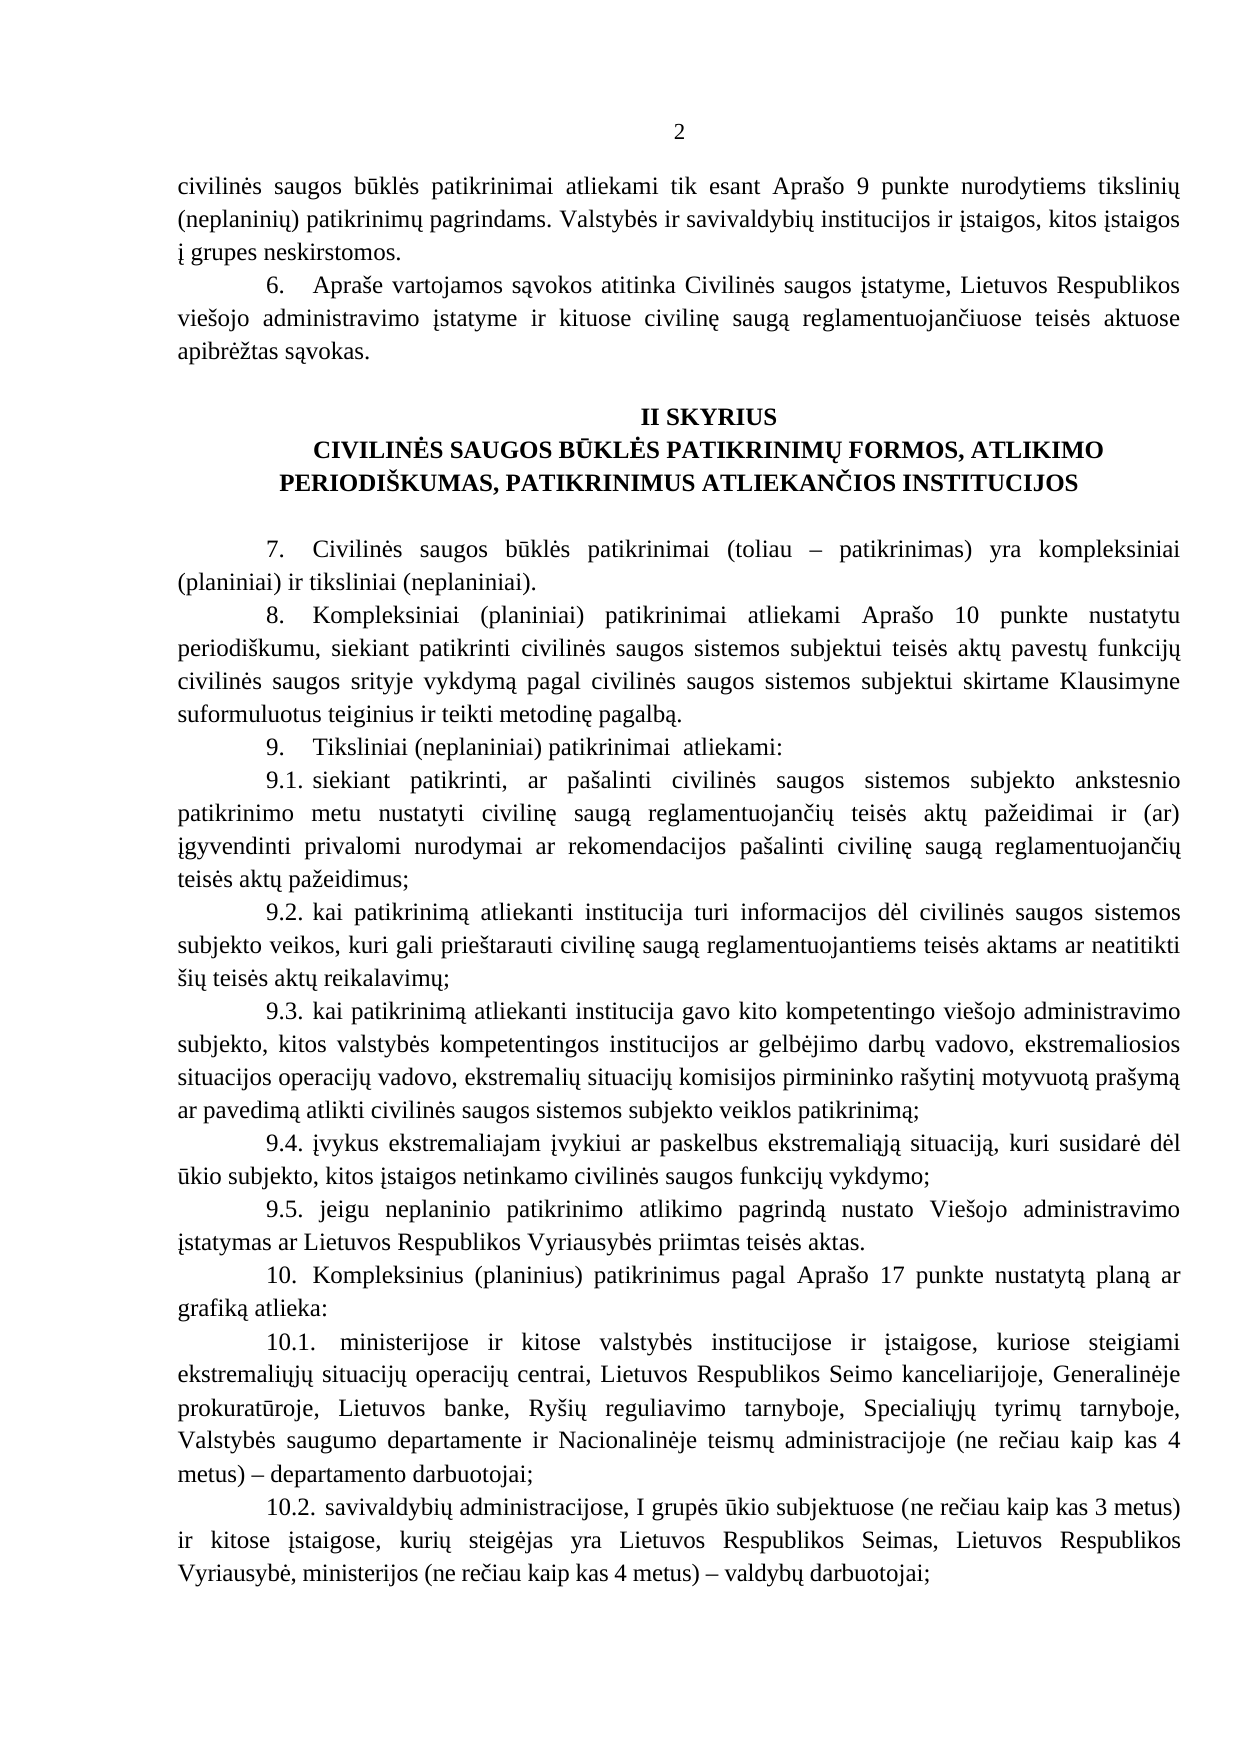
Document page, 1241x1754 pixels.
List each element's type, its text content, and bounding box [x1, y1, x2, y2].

text 9.1. siekiant patikrinti, ar pašalinti civilinės saugos sistemos subjekto ankstesnio patikrinimo metu nustatyti civilinę saugą reglamentuojančių teisės aktų pažeidimai ir (ar) įgyvendinti privalomi nurodymai ar rekomendacijos pašalinti civilinę saugą reglamentuojančių teisės aktų pažeidimus; [177, 765, 1181, 893]
text 10.1. ministerijose ir kitose valstybės institucijose ir įstaigose, kuriose steigiami ekstremaliųjų situacijų operacijų centrai, Lietuvos Respublikos Seimo kanceliarijoje, Generalinėje prokuratūroje, Lietuvos banke, Ryšių reguliavimo tarnyboje, Specialiųjų tyrimų tarnyboje, Valstybės saugumo departamente ir Nacionalinėje teismų administracijoje (ne rečiau kaip kas 4 metus) – departamento darbuotojai; [177, 1327, 1181, 1487]
text 9.5. jeigu neplaninio patikrinimo atlikimo pagrindą nustato Viešojo administravimo įstatymas ar Lietuvos Respublikos Vyriausybės priimtas teisės aktas. [177, 1194, 1181, 1256]
text 6. Apraše vartojamos sąvokos atitinka Civilinės saugos įstatyme, Lietuvos Respublikos viešojo administravimo įstatyme ir kituose civilinę saugą reglamentuojančiuose teisės aktuose apibrėžtas sąvokas. [177, 270, 1181, 365]
text 10.2. savivaldybių administracijose, I grupės ūkio subjektuose (ne rečiau kaip kas 3 metus) ir kitose įstaigose, kurių steigėjas yra Lietuvos Respublikos Seimas, Lietuvos Respublikos Vyriausybė, ministerijos (ne rečiau kaip kas 4 metus) – valdybų darbuotojai; [177, 1492, 1181, 1586]
text 9.2. kai patikrinimą atliekanti institucija turi informacijos dėl civilinės saugos sistemos subjekto veikos, kuri gali prieštarauti civilinę saugą reglamentuojantiems teisės aktams ar neatitikti šių teisės aktų reikalavimų; [177, 897, 1181, 992]
text II SKYRIUS [177, 402, 1181, 431]
text 9.4. įvykus ekstremaliajam įvykiui ar paskelbus ekstremaliąją situaciją, kuri susidarė dėl ūkio subjekto, kitos įstaigos netinkamo civilinės saugos funkcijų vykdymo; [177, 1128, 1181, 1190]
text 7. Civilinės saugos būklės patikrinimai (toliau – patikrinimas) yra kompleksiniai (planiniai) ir tiksliniai (neplaniniai). [177, 534, 1181, 596]
text 9.3. kai patikrinimą atliekanti institucija gavo kito kompetentingo viešojo administravimo subjekto, kitos valstybės kompetentingos institucijos ar gelbėjimo darbų vadovo, ekstremaliosios situacijos operacijų vadovo, ekstremalių situacijų komisijos pirmininko rašytinį motyvuotą prašymą ar pavedimą atlikti civilinės saugos sistemos subjekto veiklos patikrinimą; [177, 996, 1181, 1124]
text CIVILINĖS SAUGOS BŪKLĖS PATIKRINIMŲ FORMOS, ATLIKIMO PERIODIŠKUMAS, PATIKRINIMUS ATLIEKANČIOS INSTITUCIJOS [177, 435, 1181, 497]
text 9. Tiksliniai (neplaniniai) patikrinimai atliekami: [177, 732, 1181, 761]
text 8. Kompleksiniai (planiniai) patikrinimai atliekami Aprašo 10 punkte nustatytu periodiškumu, siekiant patikrinti civilinės saugos sistemos subjektui teisės aktų pavestų funkcijų civilinės saugos srityje vykdymą pagal civilinės saugos sistemos subjektui skirtame Klausimyne suformuluotus teiginius ir teikti metodinę pagalbą. [177, 600, 1181, 728]
text civilinės saugos būklės patikrinimai atliekami tik esant Aprašo 9 punkte nurodytiems tikslinių (neplaninių) patikrinimų pagrindams. Valstybės ir savivaldybių institucijos ir įstaigos, kitos įstaigos į grupes neskirstomos. [177, 171, 1181, 266]
text 10. Kompleksinius (planinius) patikrinimus pagal Aprašo 17 punkte nustatytą planą ar grafiką atlieka: [177, 1261, 1181, 1322]
